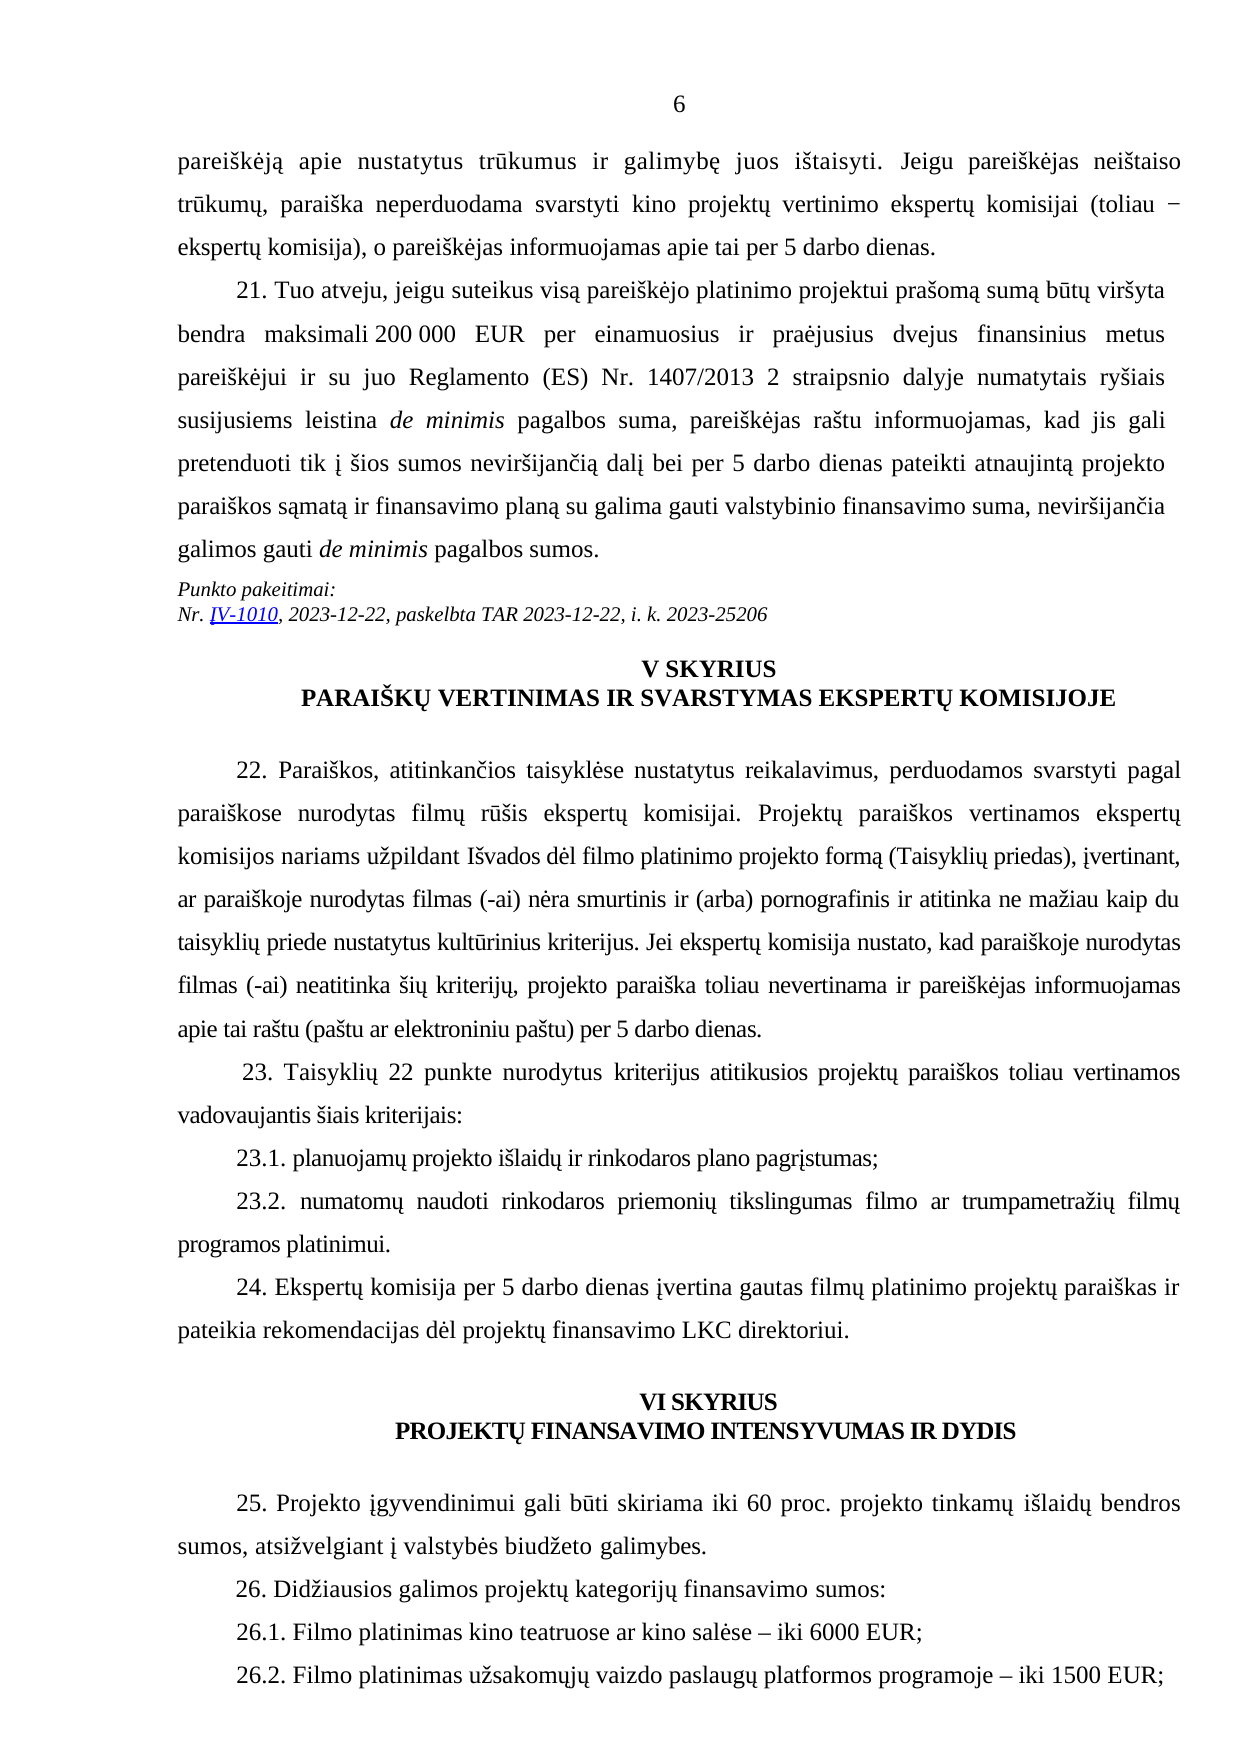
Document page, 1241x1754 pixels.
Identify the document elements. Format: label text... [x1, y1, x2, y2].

text V SKYRIUS [177, 654, 1181, 683]
text PROJEKTŲ FINANSAVIMO INTENSYVUMAS IR DYDIS [177, 1416, 1181, 1445]
text VI SKYRIUS [177, 1387, 1181, 1416]
text 24. Ekspertų komisija per 5 darbo dienas įvertina gautas filmų platinimo projektų paraiškas ir pateikia rekomendacijas dėl projektų finansavimo LKC direktoriui. [177, 1272, 1181, 1344]
text 26.1. Filmo platinimas kino teatruose ar kino salėse – iki 6000 EUR; [177, 1617, 1181, 1646]
text 21. Tuo atveju, jeigu suteikus visą pareiškėjo platinimo projektui prašomą sumą būtų viršyta bendra maksimali 200 000 EUR per einamuosius ir praėjusius dvejus finansinius metus pareiškėjui ir su juo Reglamento (ES) Nr. 1407/2013 2 straipsnio dalyje numatytais ryšiais susijusiems leistina de minimis pagalbos suma, pareiškėjas raštu informuojamas, kad jis gali pretenduoti tik į šios sumos neviršijančią dalį bei per 5 darbo dienas pateikti atnaujintą projekto paraiškos sąmatą ir finansavimo planą su galima gauti valstybinio finansavimo suma, neviršijančia galimos gauti de minimis pagalbos sumos. [177, 276, 1166, 563]
text Punkto pakeitimai: [177, 577, 1181, 601]
text pareiškėją apie nustatytus trūkumus ir galimybę juos ištaisyti. Jeigu pareiškėjas neištaiso trūkumų, paraiška neperduodama svarstyti kino projektų vertinimo ekspertų komisijai (toliau − ekspertų komisija), o pareiškėjas informuojamas apie tai per 5 darbo dienas. [177, 146, 1181, 261]
text 25. Projekto įgyvendinimui gali būti skiriama iki 60 proc. projekto tinkamų išlaidų bendros sumos, atsižvelgiant į valstybės biudžeto galimybes. [177, 1488, 1181, 1560]
text 23.2. numatomų naudoti rinkodaros priemonių tikslingumas filmo ar trumpametražių filmų programos platinimui. [177, 1186, 1181, 1258]
text 22. Paraiškos, atitinkančios taisyklėse nustatytus reikalavimus, perduodamos svarstyti pagal paraiškose nurodytas filmų rūšis ekspertų komisijai. Projektų paraiškos vertinamos ekspertų komisijos nariams užpildant Išvados dėl filmo platinimo projekto formą (Taisyklių priedas), įvertinant, ar paraiškoje nurodytas filmas (-ai) nėra smurtinis ir (arba) pornografinis ir atitinka ne mažiau kaip du taisyklių priede nustatytus kultūrinius kriterijus. Jei ekspertų komisija nustato, kad paraiškoje nurodytas filmas (-ai) neatitinka šių kriterijų, projekto paraiška toliau nevertinama ir pareiškėjas informuojamas apie tai raštu (paštu ar elektroniniu paštu) per 5 darbo dienas. [177, 755, 1181, 1042]
text PARAIŠKŲ VERTINIMAs IR SVARSTYMAS EKSPERTŲ KOMISIJOJE [177, 683, 1181, 712]
text Nr. ĮV-1010, 2023-12-22, paskelbta TAR 2023-12-22, i. k. 2023-25206 [177, 601, 1181, 626]
text 26. Didžiausios galimos projektų kategorijų finansavimo sumos: [177, 1574, 1181, 1603]
text 26.2. Filmo platinimas užsakomųjų vaizdo paslaugų platformos programoje – iki 1500 EUR; [177, 1661, 1181, 1689]
text 23. Taisyklių 22 punkte nurodytus kriterijus atitikusios projektų paraiškos toliau vertinamos vadovaujantis šiais kriterijais: [177, 1057, 1181, 1129]
text 23.1. planuojamų projekto išlaidų ir rinkodaros plano pagrįstumas; [236, 1143, 1181, 1172]
